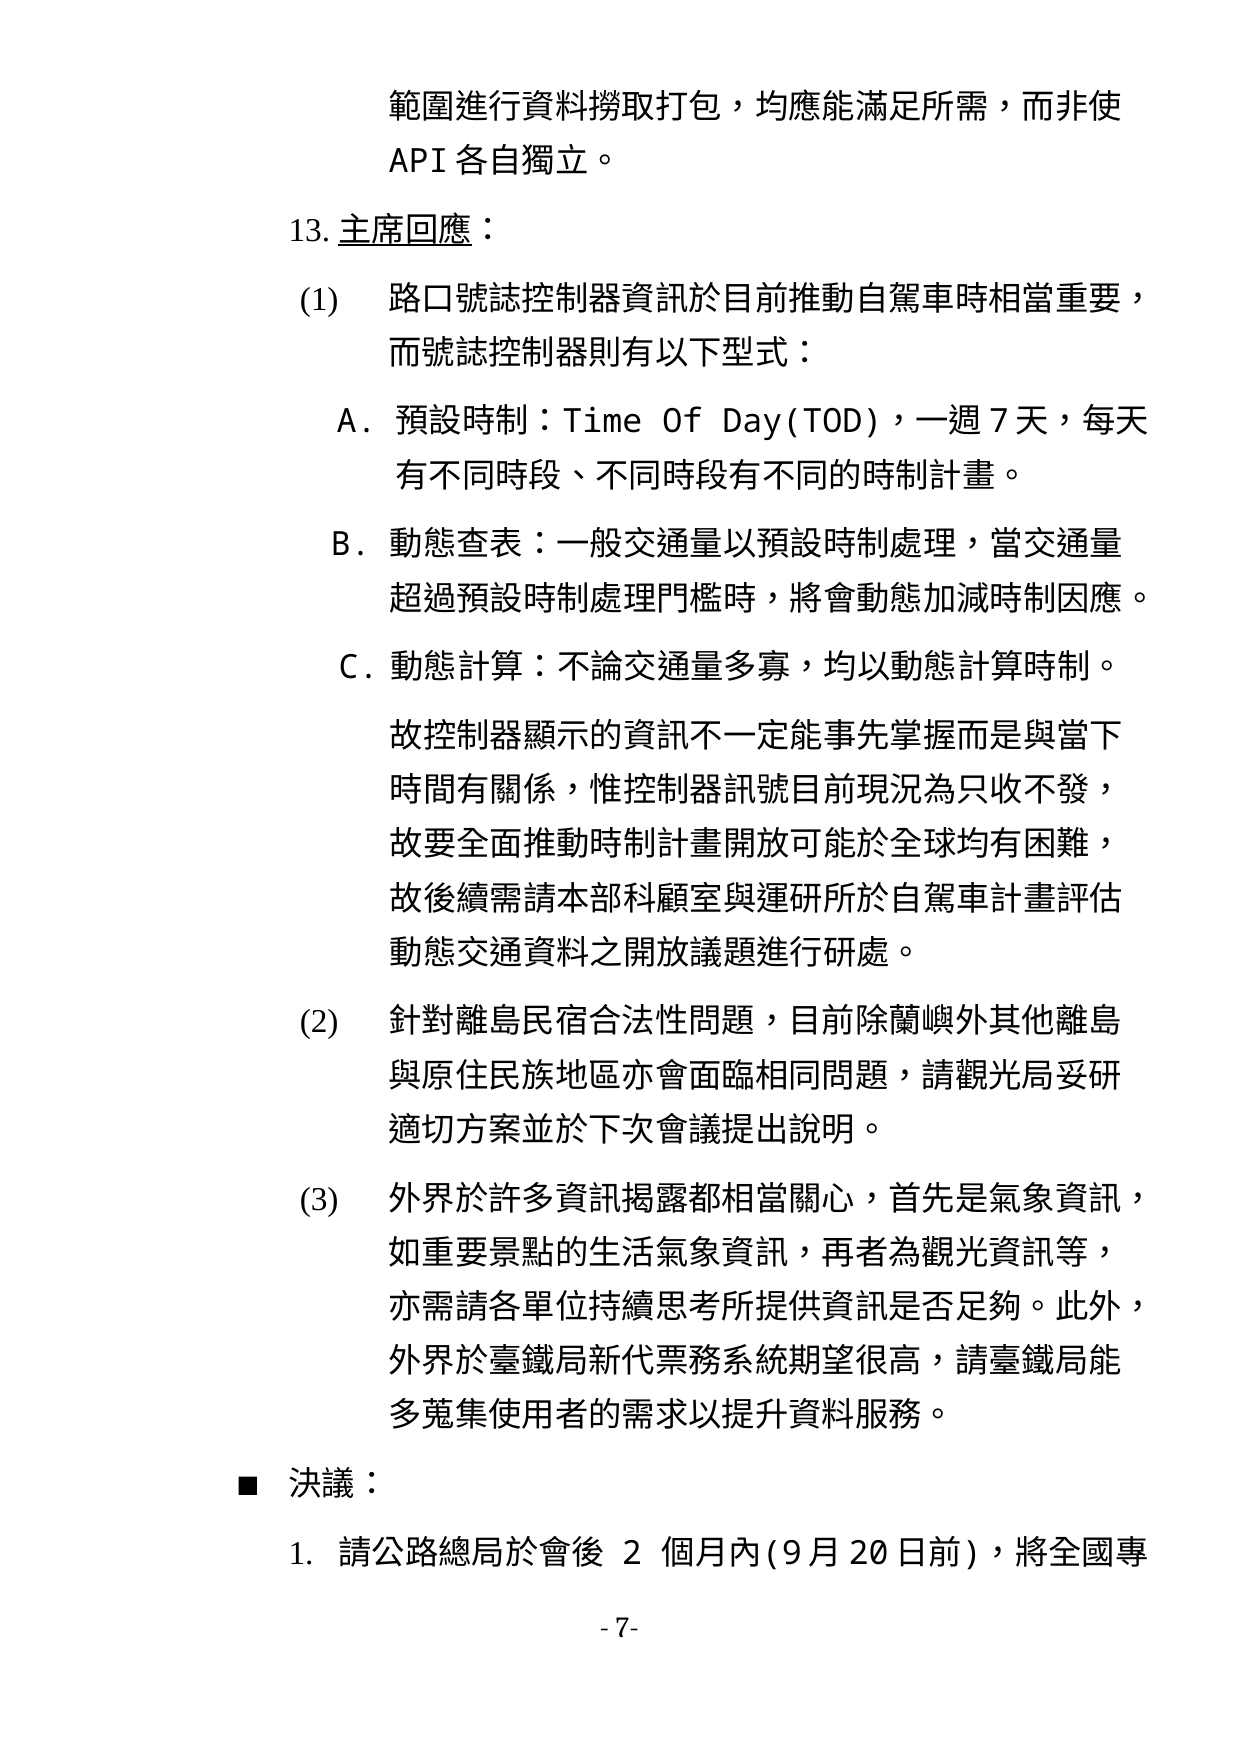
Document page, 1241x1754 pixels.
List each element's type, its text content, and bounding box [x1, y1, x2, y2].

list 請公路總局於會後 2 個月內(9月20日前)，將全國專 [288, 1521, 1150, 1575]
list 故控制器顯示的資訊不一定能事先掌握而是與當下時間有關係，惟控制器訊號目前現況為只收不發，故要全面推動時制計畫開放可能於全球均有困難，故後續需請本部科顧室與運研所於自駕車計畫評估動態交通資料之開放議題進行研處。 [389, 704, 1150, 975]
list 路口號誌控制器資訊於目前推動自駕車時相當重要，而號誌控制器則有以下型式： [338, 267, 1150, 375]
list 預設時制：Time Of Day(TOD)，一週7天，每天有不同時段、不同時段有不同的時制計畫。 [336, 389, 1150, 498]
list 動態查表：一般交通量以預設時制處理，當交通量超過預設時制處理門檻時，將會動態加減時制因應。 [330, 512, 1150, 621]
list 針對離島民宿合法性問題，目前除蘭嶼外其他離島與原住民族地區亦會面臨相同問題，請觀光局妥研適切方案並於下次會議提出說明。 [338, 989, 1150, 1152]
list 主席回應： [288, 198, 1150, 252]
list 範圍進行資料撈取打包，均應能滿足所需，而非使API各自獨立。 [338, 75, 1150, 183]
list 動態計算：不論交通量多寡，均以動態計算時制。 [338, 635, 1150, 689]
list 外界於許多資訊揭露都相當關心，首先是氣象資訊，如重要景點的生活氣象資訊，再者為觀光資訊等，亦需請各單位持續思考所提供資訊是否足夠。此外，外界於臺鐵局新代票務系統期望很高，請臺鐵局能多蒐集使用者的需求以提升資料服務。 [338, 1167, 1150, 1437]
list 決議： [238, 1452, 1150, 1506]
